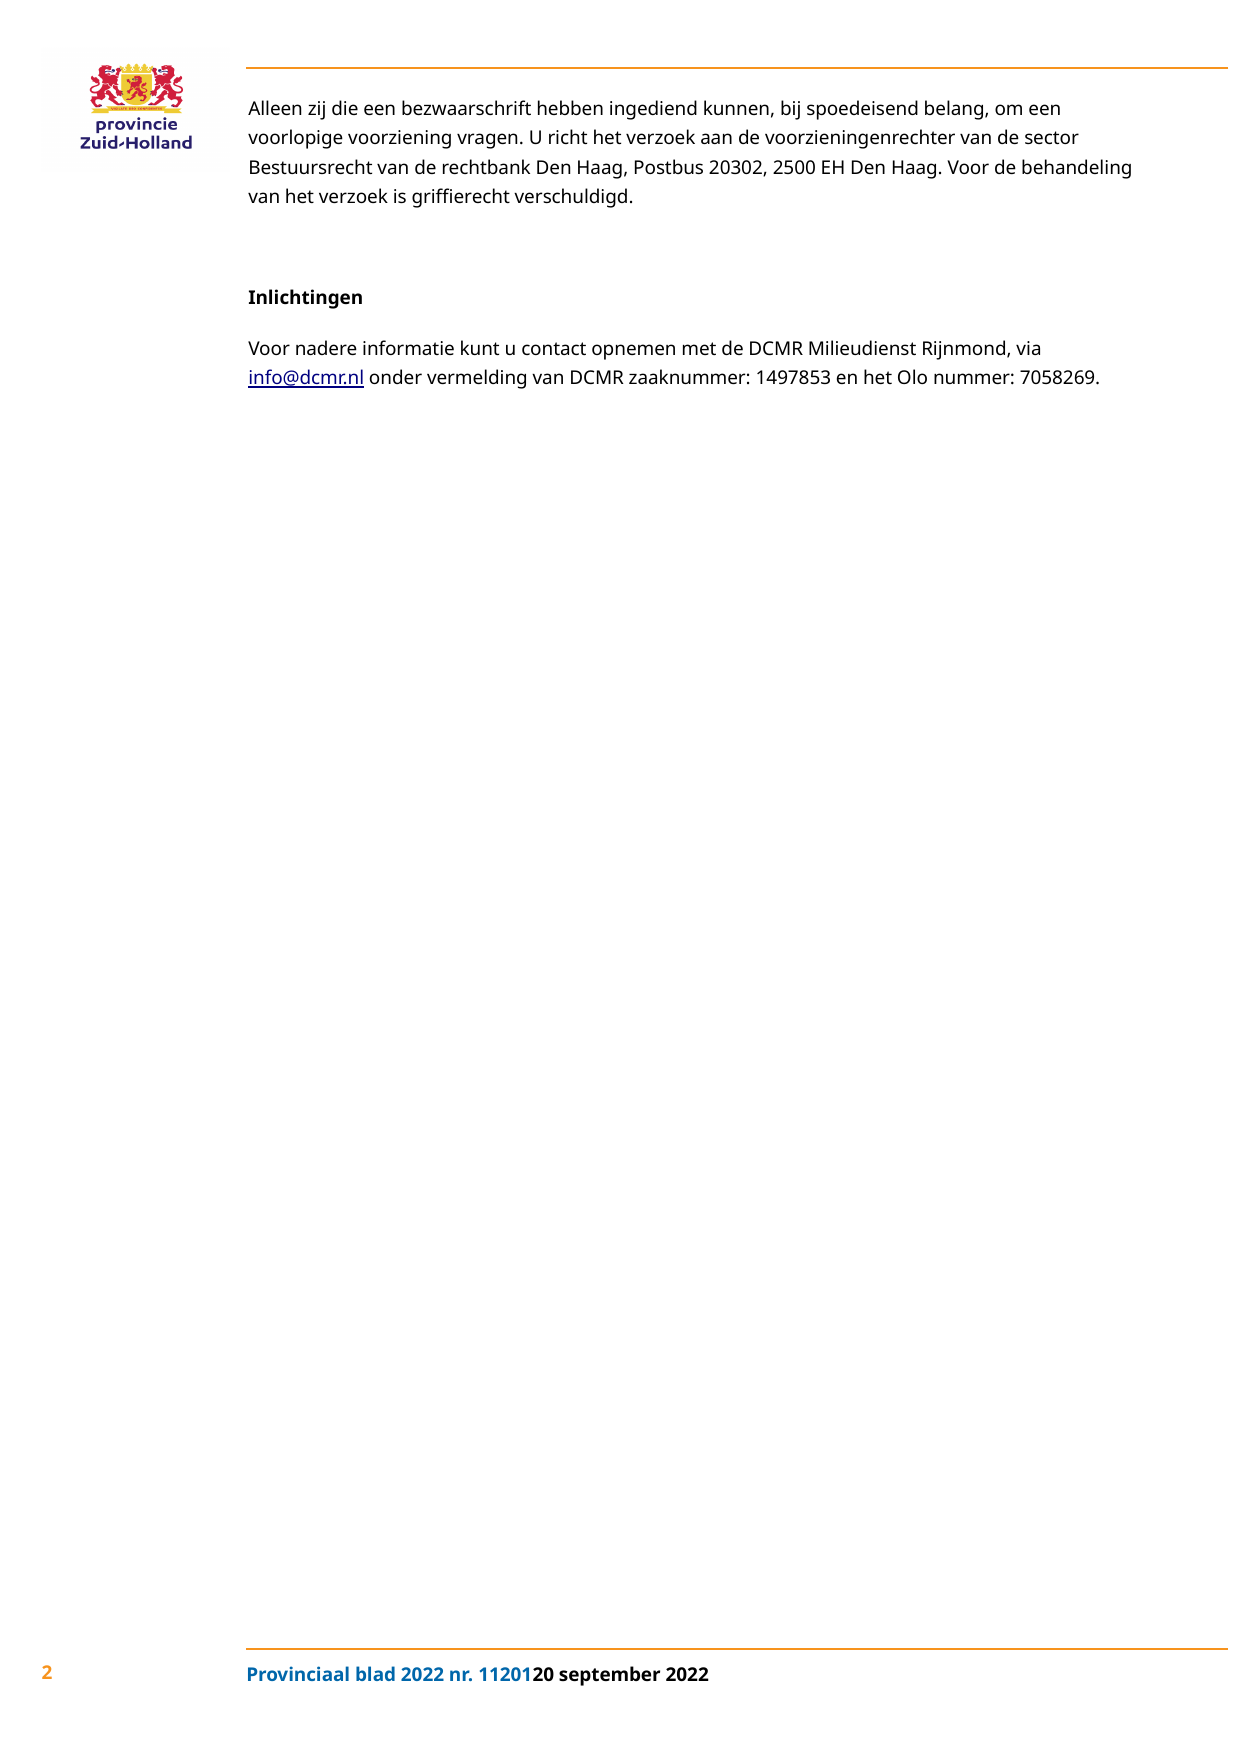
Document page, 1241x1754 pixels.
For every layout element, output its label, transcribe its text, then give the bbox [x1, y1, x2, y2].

text Voor nadere informatie kunt u contact opnemen met de DCMR Milieudienst Rijnmond, via info@dcmr.nl onder vermelding van DCMR zaaknummer: 1497853 en het Olo nummer: 7058269. [248, 335, 1152, 390]
picture [41, 47, 231, 172]
text Inlichtingen [248, 284, 1152, 310]
text Alleen zij die een bezwaarschrift hebben ingediend kunnen, bij spoedeisend belang, om een voorlopige voorziening vragen. U richt het verzoek aan de voorzieningenrechter van de sector Bestuursrecht van de rechtbank Den Haag, Postbus 20302, 2500 EH Den Haag. Voor de behandeling van het verzoek is griffierecht verschuldigd. [248, 95, 1152, 209]
